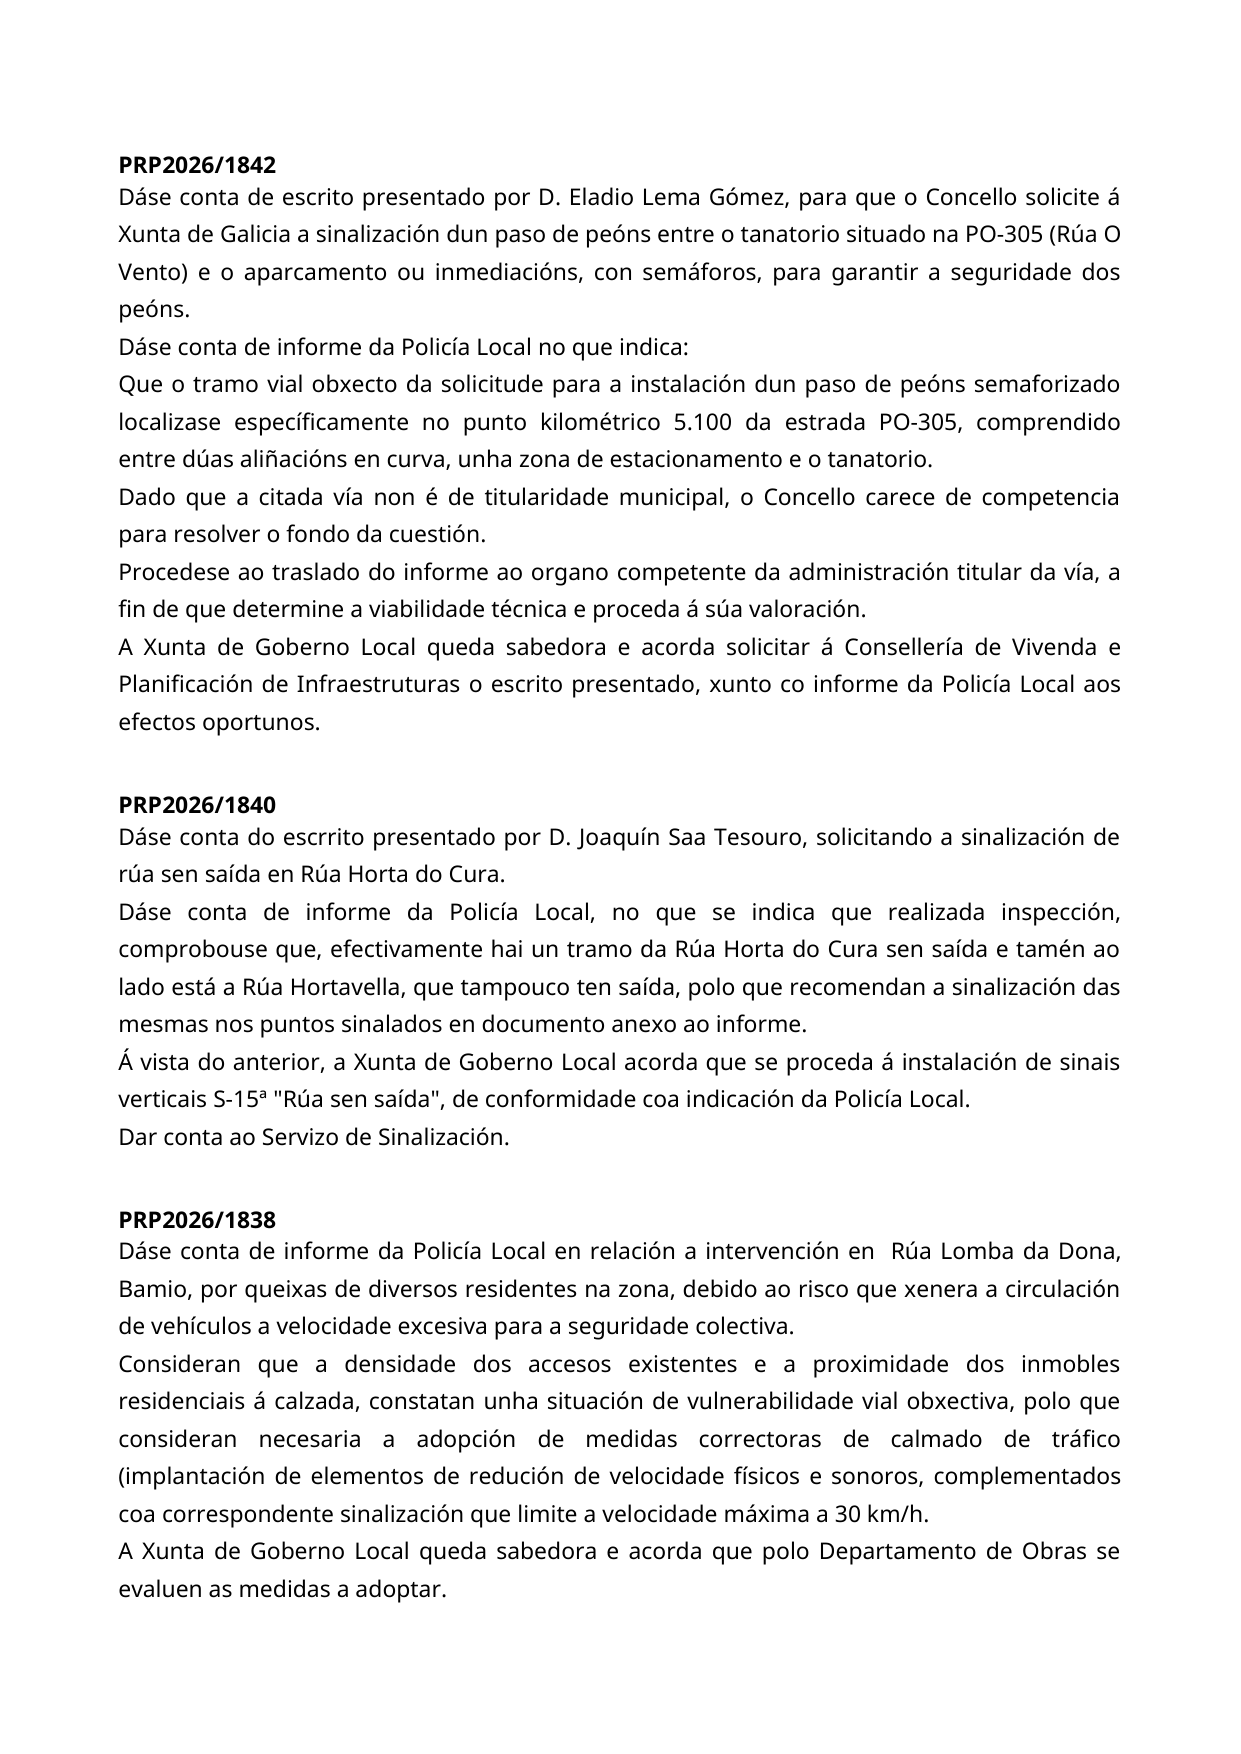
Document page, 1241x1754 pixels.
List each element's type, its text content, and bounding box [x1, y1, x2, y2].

text PRP2026/1838 [118, 1204, 1122, 1235]
text PRP2026/1842 [118, 149, 1122, 181]
text Procedese ao traslado do informe ao organo competente da administración titular da vía, a fin de que determine a viabilidade técnica e proceda á súa valoración. [118, 556, 1122, 624]
text Que o tramo vial obxecto da solicitude para a instalación dun paso de peóns semaforizado localizase específicamente no punto kilométrico 5.100 da estrada PO-305, comprendido entre dúas aliñacións en curva, unha zona de estacionamento e o tanatorio. [118, 368, 1122, 474]
text Dáse conta de informe da Policía Local no que indica: [118, 331, 1122, 362]
text PRP2026/1840 [118, 789, 1122, 820]
text A Xunta de Goberno Local queda sabedora e acorda que polo Departamento de Obras se evaluen as medidas a adoptar. [118, 1535, 1122, 1604]
text A Xunta de Goberno Local queda sabedora e acorda solicitar á Consellería de Vivenda e Planificación de Infraestruturas o escrito presentado, xunto co informe da Policía Local aos efectos oportunos. [118, 631, 1122, 737]
text Dar conta ao Servizo de Sinalización. [118, 1120, 1122, 1152]
text Dado que a citada vía non é de titularidade municipal, o Concello carece de competencia para resolver o fondo da cuestión. [118, 481, 1122, 549]
text Dáse conta de escrito presentado por D. Eladio Lema Gómez, para que o Concello solicite á Xunta de Galicia a sinalización dun paso de peóns entre o tanatorio situado na PO-305 (Rúa O Vento) e o aparcamento ou inmediacións, con semáforos, para garantir a seguridade dos peóns. [118, 181, 1122, 324]
text Dáse conta de informe da Policía Local en relación a intervención en Rúa Lomba da Dona, Bamio, por queixas de diversos residentes na zona, debido ao risco que xenera a circulación de vehículos a velocidade excesiva para a seguridade colectiva. [118, 1235, 1122, 1341]
text Consideran que a densidade dos accesos existentes e a proximidade dos inmobles residenciais á calzada, constatan unha situación de vulnerabilidade vial obxectiva, polo que consideran necesaria a adopción de medidas correctoras de calmado de tráfico (implantación de elementos de redución de velocidade físicos e sonoros, complementados coa correspondente sinalización que limite a velocidade máxima a 30 km/h. [118, 1348, 1122, 1529]
text Dáse conta de informe da Policía Local, no que se indica que realizada inspección, comprobouse que, efectivamente hai un tramo da Rúa Horta do Cura sen saída e tamén ao lado está a Rúa Hortavella, que tampouco ten saída, polo que recomendan a sinalización das mesmas nos puntos sinalados en documento anexo ao informe. [118, 895, 1122, 1039]
text Dáse conta do escrrito presentado por D. Joaquín Saa Tesouro, solicitando a sinalización de rúa sen saída en Rúa Horta do Cura. [118, 820, 1122, 889]
text Á vista do anterior, a Xunta de Goberno Local acorda que se proceda á instalación de sinais verticais S-15ª "Rúa sen saída", de conformidade coa indicación da Policía Local. [118, 1045, 1122, 1114]
